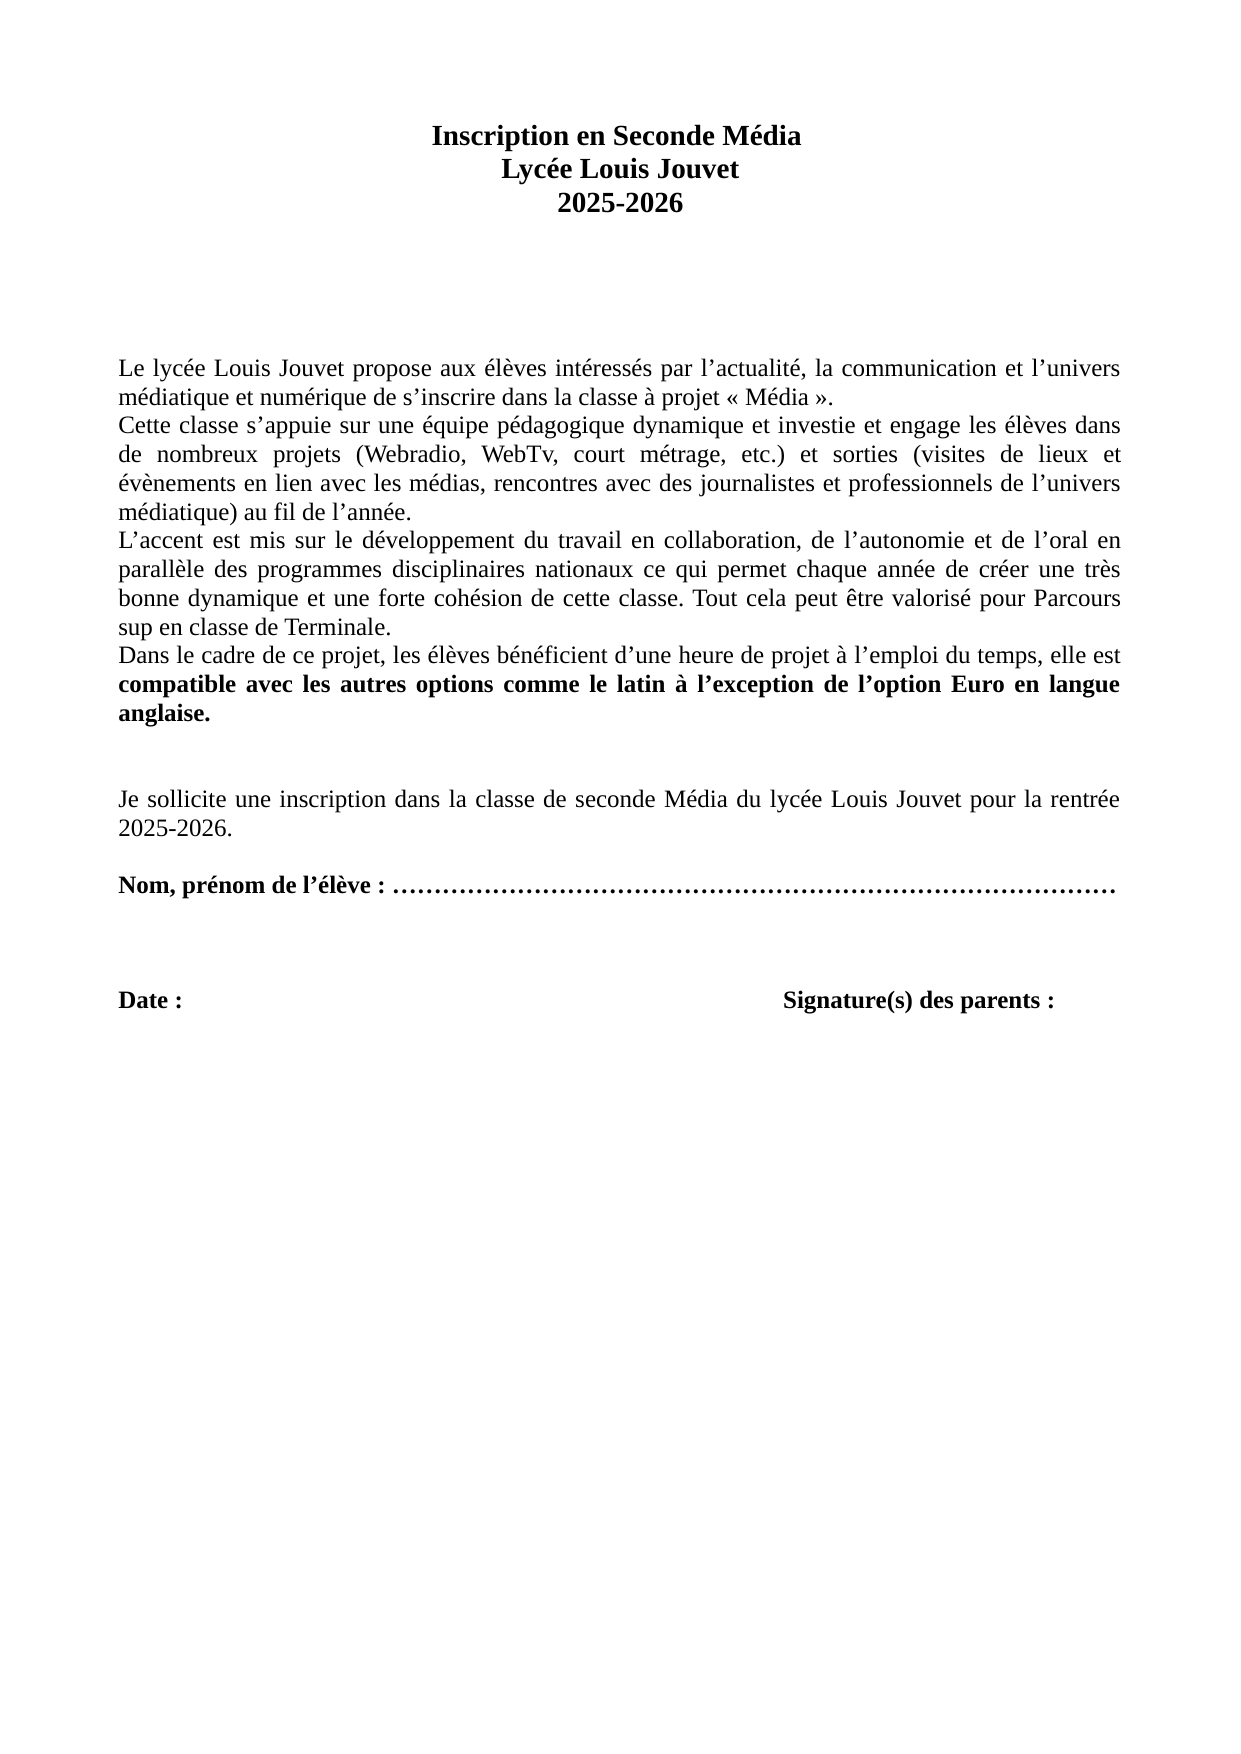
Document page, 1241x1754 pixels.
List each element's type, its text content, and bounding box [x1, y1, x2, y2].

text Le lycée Louis Jouvet propose aux élèves intéressés par l’actualité, la communication et l’univers médiatique et numérique de s’inscrire dans la classe à projet « Média ». [118, 353, 1122, 410]
text L’accent est mis sur le développement du travail en collaboration, de l’autonomie et de l’oral en parallèle des programmes disciplinaires nationaux ce qui permet chaque année de créer une très bonne dynamique et une forte cohésion de cette classe. Tout cela peut être valorisé pour Parcours sup en classe de Terminale. [118, 525, 1122, 640]
text Dans le cadre de ce projet, les élèves bénéficient d’une heure de projet à l’emploi du temps, elle est compatible avec les autres options comme le latin à l’exception de l’option Euro en langue anglaise. [118, 640, 1122, 727]
text 2025-2026 [118, 185, 1122, 219]
text Lycée Louis Jouvet [118, 152, 1122, 185]
text Inscription en Seconde Média [118, 118, 1122, 152]
text Cette classe s’appuie sur une équipe pédagogique dynamique et investie et engage les élèves dans de nombreux projets (Webradio, WebTv, court métrage, etc.) et sorties (visites de lieux et évènements en lien avec les médias, rencontres avec des journalistes et professionnels de l’univers médiatique) au fil de l’année. [118, 410, 1122, 525]
text Je sollicite une inscription dans la classe de seconde Média du lycée Louis Jouvet pour la rentrée 2025-2026. [118, 784, 1122, 842]
text Nom, prénom de l’élève : …………………………………………………………………………… [118, 870, 1122, 899]
text Date : Signature(s) des parents : [118, 985, 1122, 1014]
